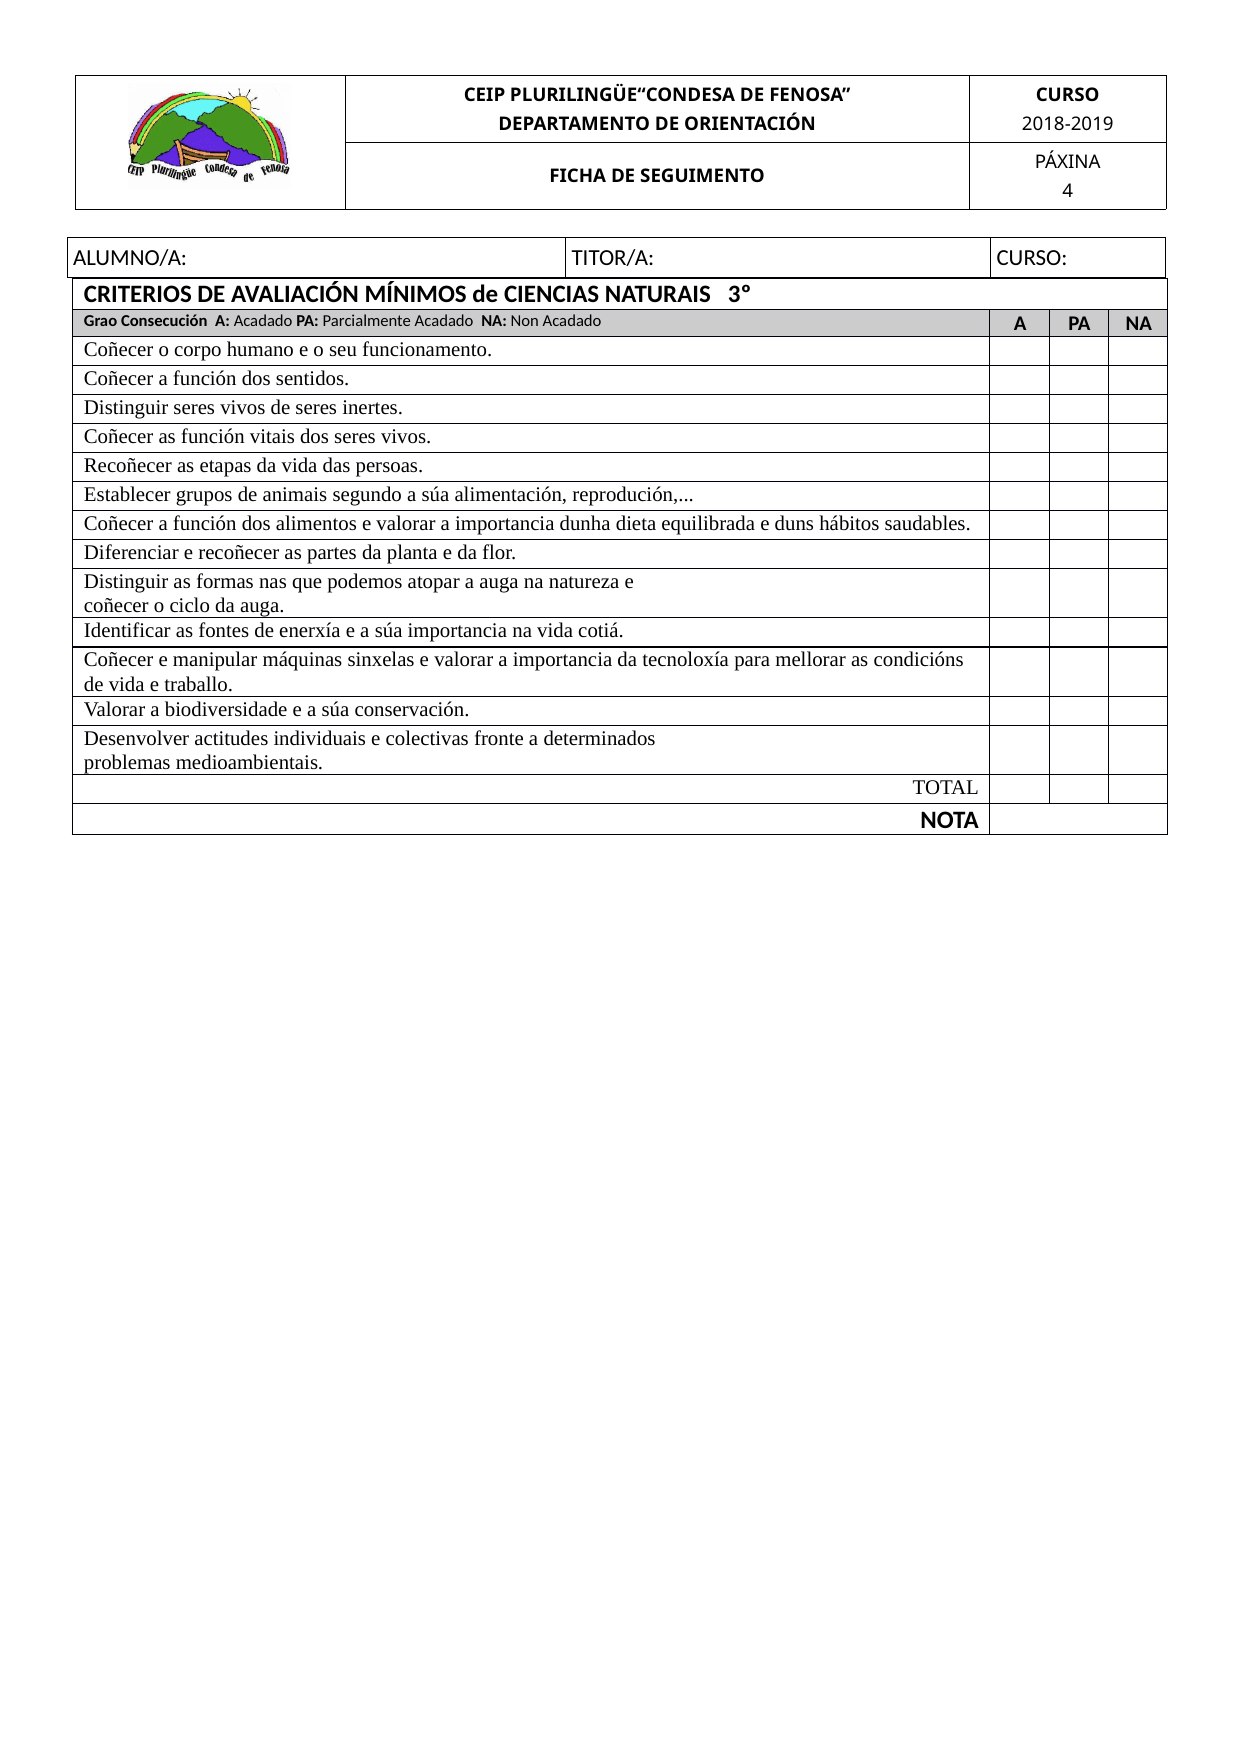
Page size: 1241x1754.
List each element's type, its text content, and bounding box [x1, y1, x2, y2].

table_cell [1050, 366, 1108, 394]
table_cell Desenvolver actitudes individuais e colectivas fronte a determinados problemas medioambientais. [73, 726, 989, 774]
table_cell [990, 726, 1049, 774]
table_header CRITERIOS DE AVALIACIÓN MÍNIMOS de CIENCIAS NATURAIS 3º [73, 279, 1167, 309]
table_header TITOR/A: [566, 238, 990, 277]
table_cell Recoñecer as etapas da vida das persoas. [73, 453, 989, 481]
table_cell Valorar a biodiversidade e a súa conservación. [73, 697, 989, 724]
table_cell NOTA [73, 804, 989, 834]
table_cell Diferenciar e recoñecer as partes da planta e da flor. [73, 540, 989, 568]
table_cell A [990, 310, 1049, 336]
table_cell [990, 511, 1049, 539]
table_cell Grao Consecución A: Acadado PA: Parcialmente Acadado NA: Non Acadado [73, 310, 989, 336]
table_cell [1050, 775, 1108, 803]
table_cell Coñecer a función dos alimentos e valorar a importancia dunha dieta equilibrada e duns hábitos saudables. [73, 511, 989, 539]
table_cell [1050, 511, 1108, 539]
table_cell [990, 569, 1049, 617]
table_cell [1050, 453, 1108, 481]
table_cell [990, 540, 1049, 568]
table_cell [1109, 482, 1167, 510]
table_cell TOTAL [73, 775, 989, 803]
table_cell [1050, 337, 1108, 365]
table_cell [1109, 648, 1167, 696]
table_header ALUMNO/A: [68, 238, 565, 277]
table_cell [990, 337, 1049, 365]
table_cell Coñecer o corpo humano e o seu funcionamento. [73, 337, 989, 365]
table_cell [1109, 569, 1167, 617]
picture [127, 83, 293, 190]
table_cell Distinguir seres vivos de seres inertes. [73, 395, 989, 423]
table_cell [1109, 511, 1167, 539]
table_cell [990, 395, 1049, 423]
table_cell [1109, 453, 1167, 481]
table_cell [1109, 726, 1167, 774]
table_cell [990, 366, 1049, 394]
table_cell [1109, 775, 1167, 803]
table_cell Distinguir as formas nas que podemos atopar a auga na natureza e coñecer o ciclo da auga. [73, 569, 989, 617]
table_cell [1050, 482, 1108, 510]
table_cell NA [1109, 310, 1167, 336]
table_cell Identificar as fontes de enerxía e a súa importancia na vida cotiá. [73, 618, 989, 646]
table_cell Coñecer e manipular máquinas sinxelas e valorar a importancia da tecnoloxía para mellorar as condicións de vida e traballo. [73, 648, 989, 696]
table_cell [1050, 618, 1108, 646]
table_cell [1109, 540, 1167, 568]
table_cell [990, 453, 1049, 481]
table_header CURSO: [991, 238, 1165, 277]
table_cell [990, 424, 1049, 452]
table_cell Establecer grupos de animais segundo a súa alimentación, reprodución,... [73, 482, 989, 510]
table_cell Coñecer as función vitais dos seres vivos. [73, 424, 989, 452]
table_cell [1050, 569, 1108, 617]
table_cell [990, 618, 1049, 646]
table_cell [990, 482, 1049, 510]
table_cell [990, 697, 1049, 724]
table_cell [1050, 540, 1108, 568]
table_cell [1109, 366, 1167, 394]
table_cell PA [1050, 310, 1108, 336]
table_cell [1109, 697, 1167, 724]
table_cell [1050, 726, 1108, 774]
table_cell [990, 648, 1049, 696]
table_cell [1050, 697, 1108, 724]
table_cell [990, 775, 1049, 803]
table_cell [990, 804, 1167, 834]
table_cell [1109, 395, 1167, 423]
table_cell [1109, 337, 1167, 365]
table_cell [1109, 424, 1167, 452]
table_cell [1050, 395, 1108, 423]
table_cell [1050, 648, 1108, 696]
table_cell [1109, 618, 1167, 646]
table_cell [1050, 424, 1108, 452]
table_cell Coñecer a función dos sentidos. [73, 366, 989, 394]
